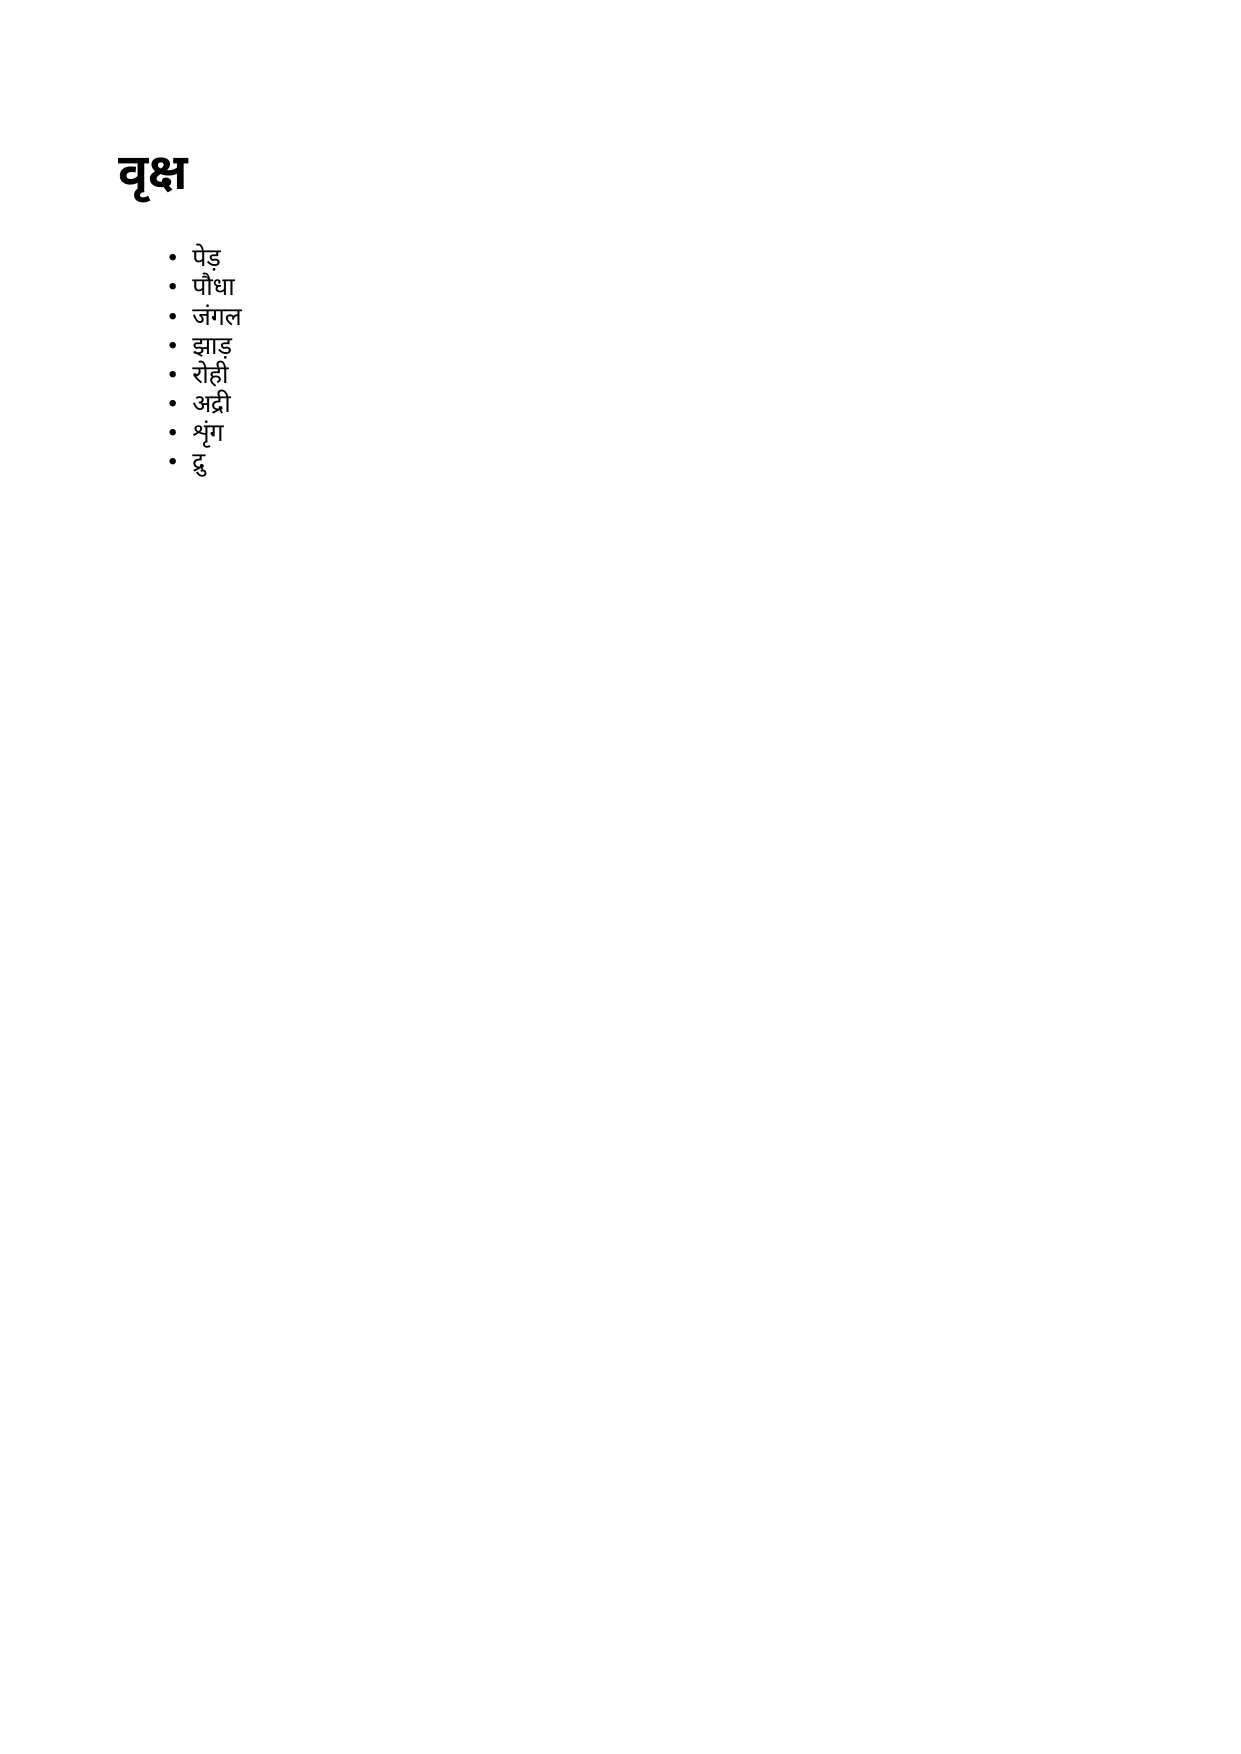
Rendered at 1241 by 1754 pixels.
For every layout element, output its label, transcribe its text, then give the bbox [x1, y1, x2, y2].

list द्रु [177, 447, 1122, 477]
list रोही [177, 360, 1122, 389]
list पौधा [177, 272, 1122, 302]
list शृंग [177, 418, 1122, 447]
list अद्री [177, 389, 1122, 418]
list झाड़ [177, 331, 1122, 360]
list पेड़ [177, 243, 1122, 272]
subtitle वृक्ष [118, 143, 1122, 201]
list जंगल [177, 302, 1122, 331]
